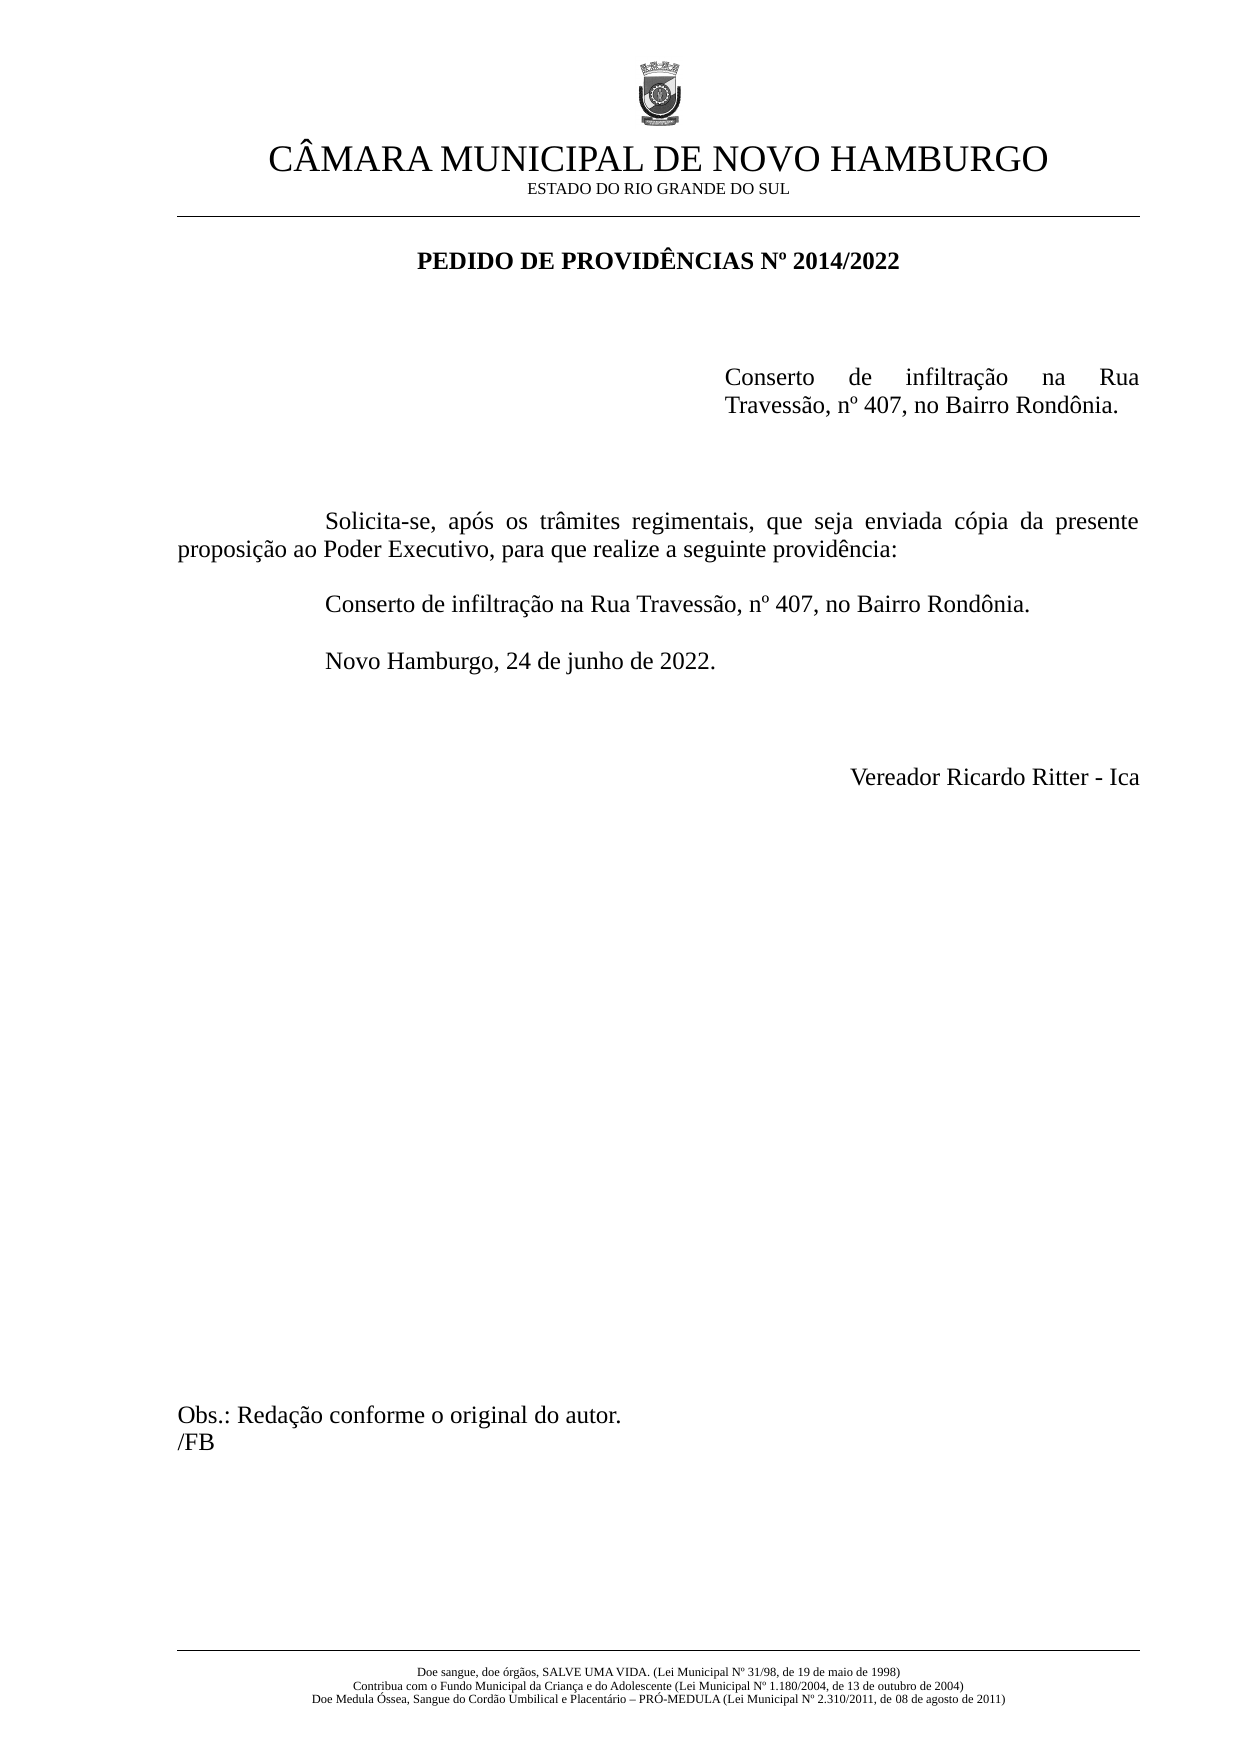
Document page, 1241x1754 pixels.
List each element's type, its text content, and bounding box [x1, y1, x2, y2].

text Novo Hamburgo, 24 de junho de 2022. [177, 647, 1140, 675]
text PEDIDO DE PROVIDÊNCIAS Nº 2014/2022 [177, 247, 1140, 274]
text Vereador Ricardo Ritter - Ica [649, 763, 1140, 791]
text /FB [177, 1428, 1140, 1456]
text Solicita-se, após os trâmites regimentais, que seja enviada cópia da presente proposição ao Poder Executivo, para que realize a seguinte providência: [177, 507, 1140, 562]
list Conserto de infiltração na Rua Travessão, nº 407, no Bairro Rondônia. [177, 590, 1140, 618]
list Conserto de infiltração na Rua Travessão, nº 407, no Bairro Rondônia. [687, 363, 1140, 418]
text Obs.: Redação conforme o original do autor. [177, 1401, 1140, 1428]
